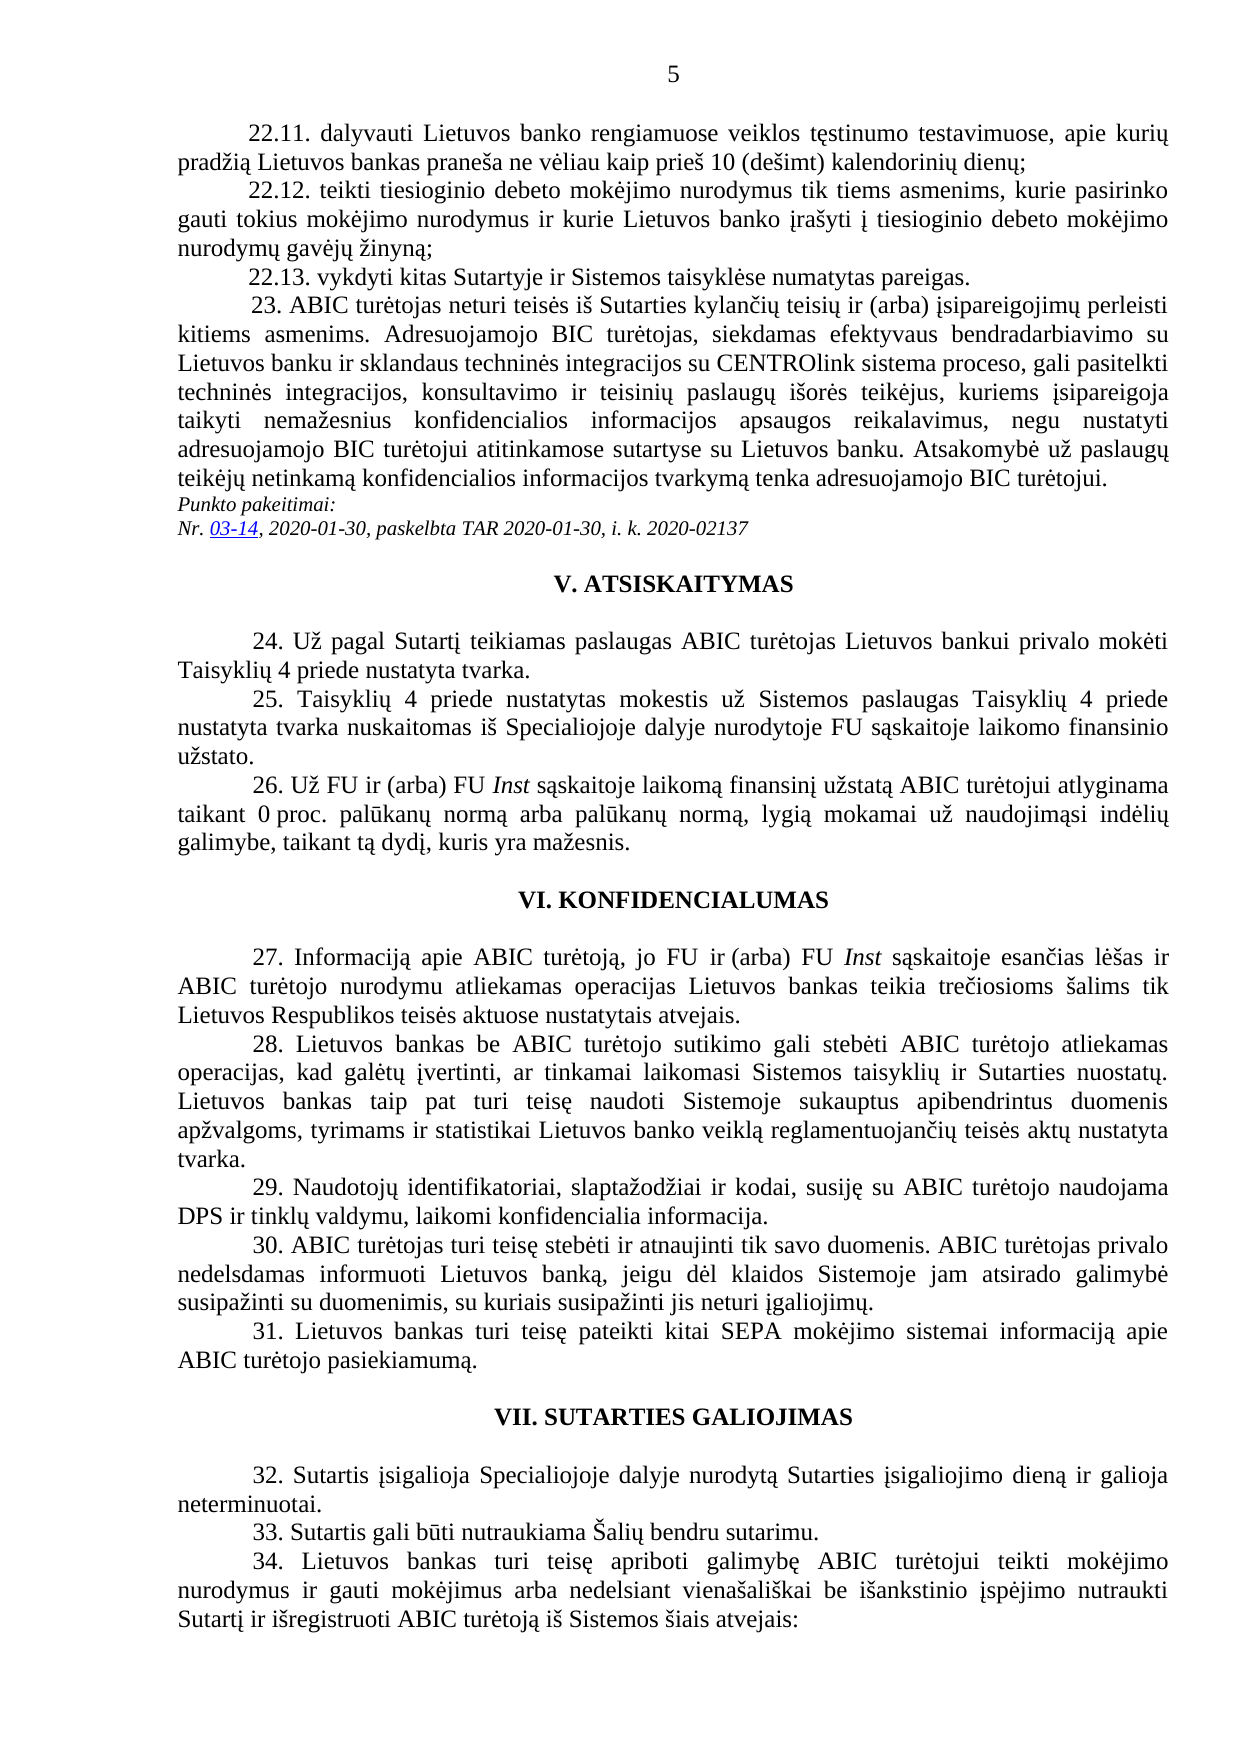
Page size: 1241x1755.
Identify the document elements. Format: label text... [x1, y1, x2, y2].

text V. ATSISKAITYMAS [177, 569, 1169, 597]
text 22.12. teikti tiesioginio debeto mokėjimo nurodymus tik tiems asmenims, kurie pasirinko gauti tokius mokėjimo nurodymus ir kurie Lietuvos banko įrašyti į tiesioginio debeto mokėjimo nurodymų gavėjų žinyną; [177, 176, 1169, 262]
text 30. ABIC turėtojas turi teisę stebėti ir atnaujinti tik savo duomenis. ABIC turėtojas privalo nedelsdamas informuoti Lietuvos banką, jeigu dėl klaidos Sistemoje jam atsirado galimybė susipažinti su duomenimis, su kuriais susipažinti jis neturi įgaliojimų. [177, 1230, 1169, 1316]
text 26. Už FU ir (arba) FU Inst sąskaitoje laikomą finansinį užstatą ABIC turėtojui atlyginama taikant 0 proc. palūkanų normą arba palūkanų normą, lygią mokamai už naudojimąsi indėlių galimybe, taikant tą dydį, kuris yra mažesnis. [177, 770, 1169, 856]
text VI. KONFIDENCIALUMAS [177, 885, 1169, 914]
text 22.11. dalyvauti Lietuvos banko rengiamuose veiklos tęstinumo testavimuose, apie kurių pradžią Lietuvos bankas praneša ne vėliau kaip prieš 10 (dešimt) kalendorinių dienų; [177, 118, 1169, 176]
text 24. Už pagal Sutartį teikiamas paslaugas ABIC turėtojas Lietuvos bankui privalo mokėti Taisyklių 4 priede nustatyta tvarka. [177, 626, 1169, 684]
text 27. Informaciją apie ABIC turėtoją, jo FU ir (arba) FU Inst sąskaitoje esančias lėšas ir ABIC turėtojo nurodymu atliekamas operacijas Lietuvos bankas teikia trečiosioms šalims tik Lietuvos Respublikos teisės aktuose nustatytais atvejais. [177, 942, 1169, 1029]
text 28. Lietuvos bankas be ABIC turėtojo sutikimo gali stebėti ABIC turėtojo atliekamas operacijas, kad galėtų įvertinti, ar tinkamai laikomasi Sistemos taisyklių ir Sutarties nuostatų. Lietuvos bankas taip pat turi teisę naudoti Sistemoje sukauptus apibendrintus duomenis apžvalgoms, tyrimams ir statistikai Lietuvos banko veiklą reglamentuojančių teisės aktų nustatyta tvarka. [177, 1029, 1169, 1172]
text Nr. 03-14, 2020-01-30, paskelbta TAR 2020-01-30, i. k. 2020-02137 [177, 516, 1169, 540]
text 31. Lietuvos bankas turi teisę pateikti kitai SEPA mokėjimo sistemai informaciją apie ABIC turėtojo pasiekiamumą. [177, 1316, 1169, 1374]
text VII. SUTARTIES GALIOJIMAS [177, 1402, 1169, 1431]
text 29. Naudotojų identifikatoriai, slaptažodžiai ir kodai, susiję su ABIC turėtojo naudojama DPS ir tinklų valdymu, laikomi konfidencialia informacija. [177, 1172, 1169, 1230]
text Punkto pakeitimai: [177, 492, 1169, 516]
text 33. Sutartis gali būti nutraukiama Šalių bendru sutarimu. [177, 1517, 1169, 1546]
text 32. Sutartis įsigalioja Specialiojoje dalyje nurodytą Sutarties įsigaliojimo dieną ir galioja neterminuotai. [177, 1460, 1169, 1517]
text 23. ABIC turėtojas neturi teisės iš Sutarties kylančių teisių ir (arba) įsipareigojimų perleisti kitiems asmenims. Adresuojamojo BIC turėtojas, siekdamas efektyvaus bendradarbiavimo su Lietuvos banku ir sklandaus techninės integracijos su CENTROlink sistema proceso, gali pasitelkti techninės integracijos, konsultavimo ir teisinių paslaugų išorės teikėjus, kuriems įsipareigoja taikyti nemažesnius konfidencialios informacijos apsaugos reikalavimus, negu nustatyti adresuojamojo BIC turėtojui atitinkamose sutartyse su Lietuvos banku. Atsakomybė už paslaugų teikėjų netinkamą konfidencialios informacijos tvarkymą tenka adresuojamojo BIC turėtojui. [177, 291, 1169, 492]
text 25. Taisyklių 4 priede nustatytas mokestis už Sistemos paslaugas Taisyklių 4 priede nustatyta tvarka nuskaitomas iš Specialiojoje dalyje nurodytoje FU sąskaitoje laikomo finansinio užstato. [177, 684, 1169, 770]
text 22.13. vykdyti kitas Sutartyje ir Sistemos taisyklėse numatytas pareigas. [177, 262, 1169, 291]
text 34. Lietuvos bankas turi teisę apriboti galimybę ABIC turėtojui teikti mokėjimo nurodymus ir gauti mokėjimus arba nedelsiant vienašališkai be išankstinio įspėjimo nutraukti Sutartį ir išregistruoti ABIC turėtoją iš Sistemos šiais atvejais: [177, 1546, 1169, 1632]
